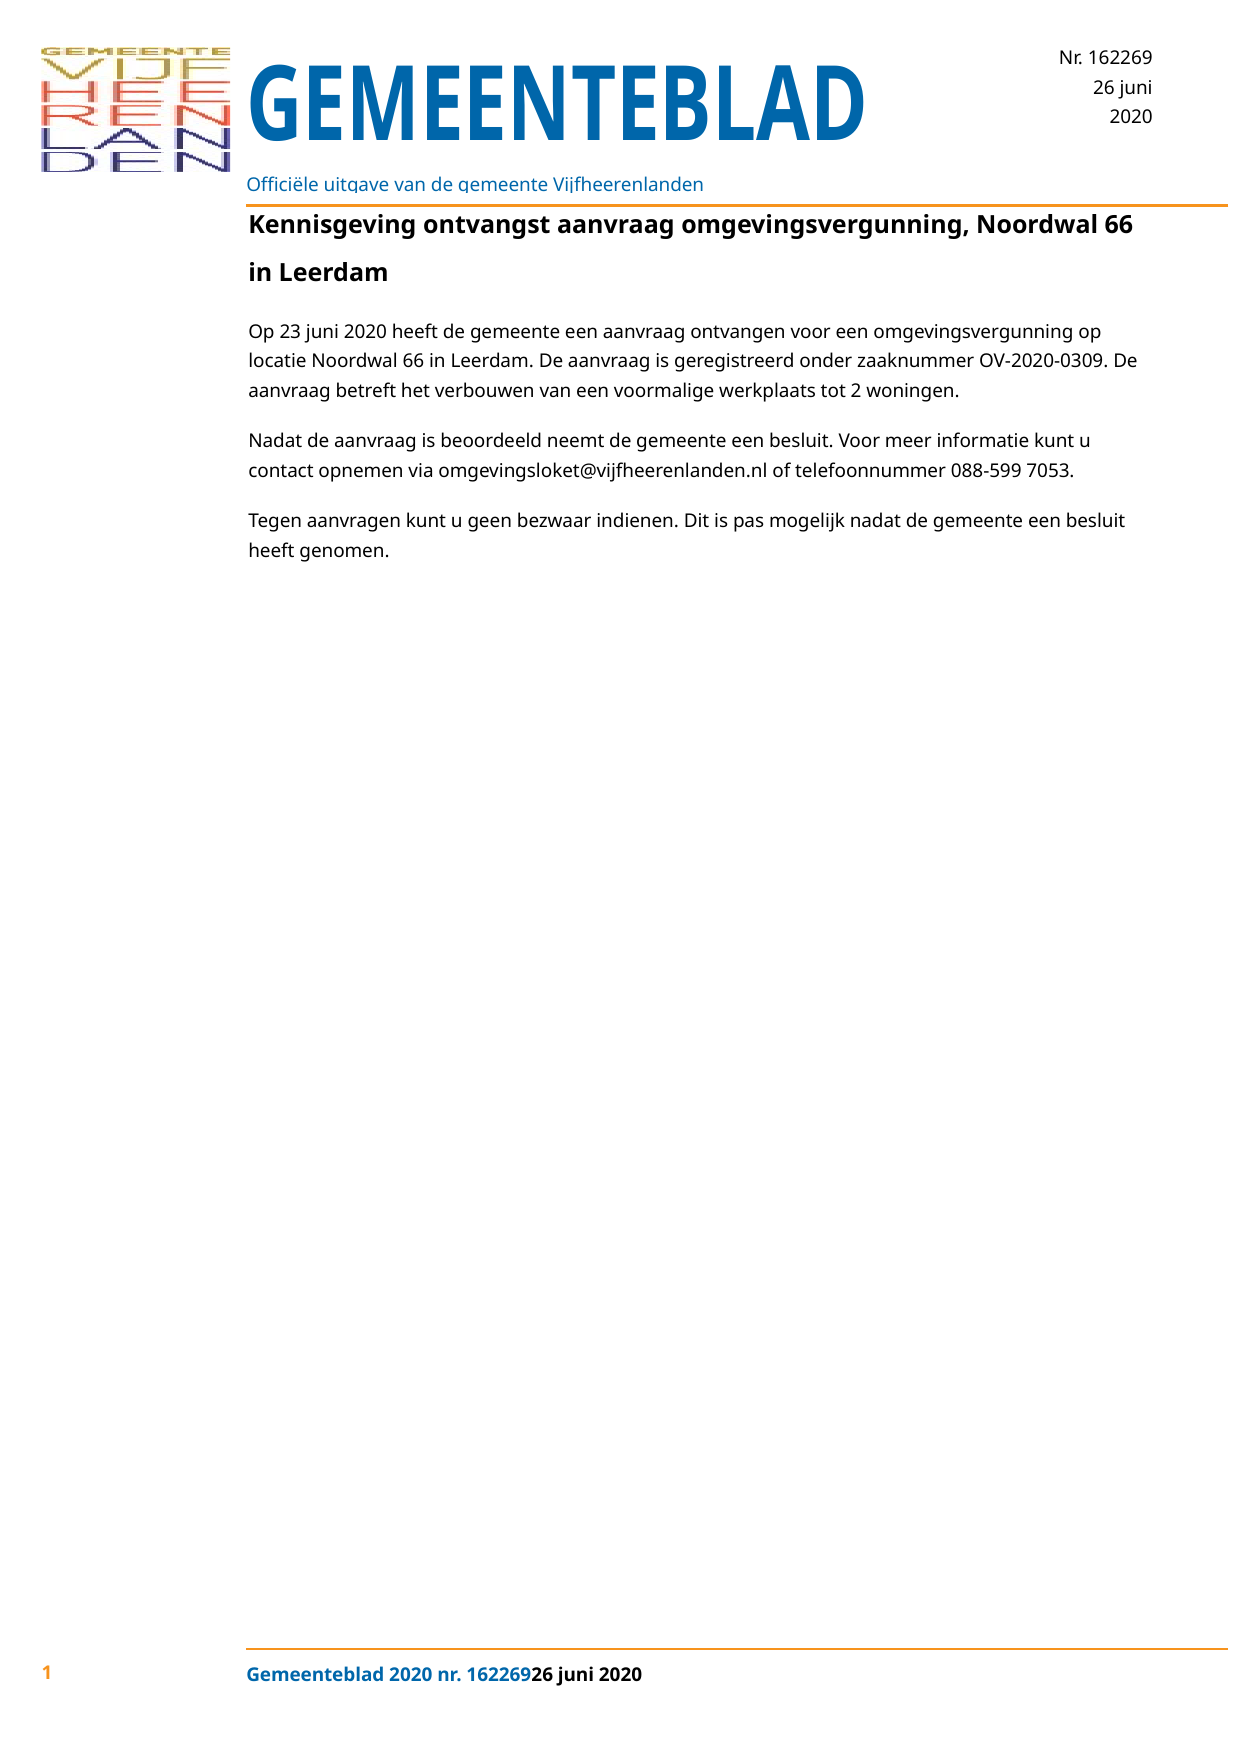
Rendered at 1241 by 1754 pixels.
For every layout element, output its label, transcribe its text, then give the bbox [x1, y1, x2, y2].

text Kennisgeving ontvangst aanvraag omgevingsvergunning, Noordwal 66 in Leerdam [248, 207, 1152, 288]
text Nadat de aanvraag is beoordeeld neemt de gemeente een besluit. Voor meer informatie kunt u contact opnemen via omgevingsloket@vijfheerenlanden.nl of telefoonnummer 088-599 7053. [248, 427, 1152, 483]
text Tegen aanvragen kunt u geen bezwaar indienen. Dit is pas mogelijk nadat de gemeente een besluit heeft genomen. [248, 507, 1152, 563]
picture [41, 47, 231, 172]
text Op 23 juni 2020 heeft de gemeente een aanvraag ontvangen voor een omgevingsvergunning op locatie Noordwal 66 in Leerdam. De aanvraag is geregistreerd onder zaaknummer OV-2020-0309. De aanvraag betreft het verbouwen van een voormalige werkplaats tot 2 woningen. [248, 318, 1152, 403]
